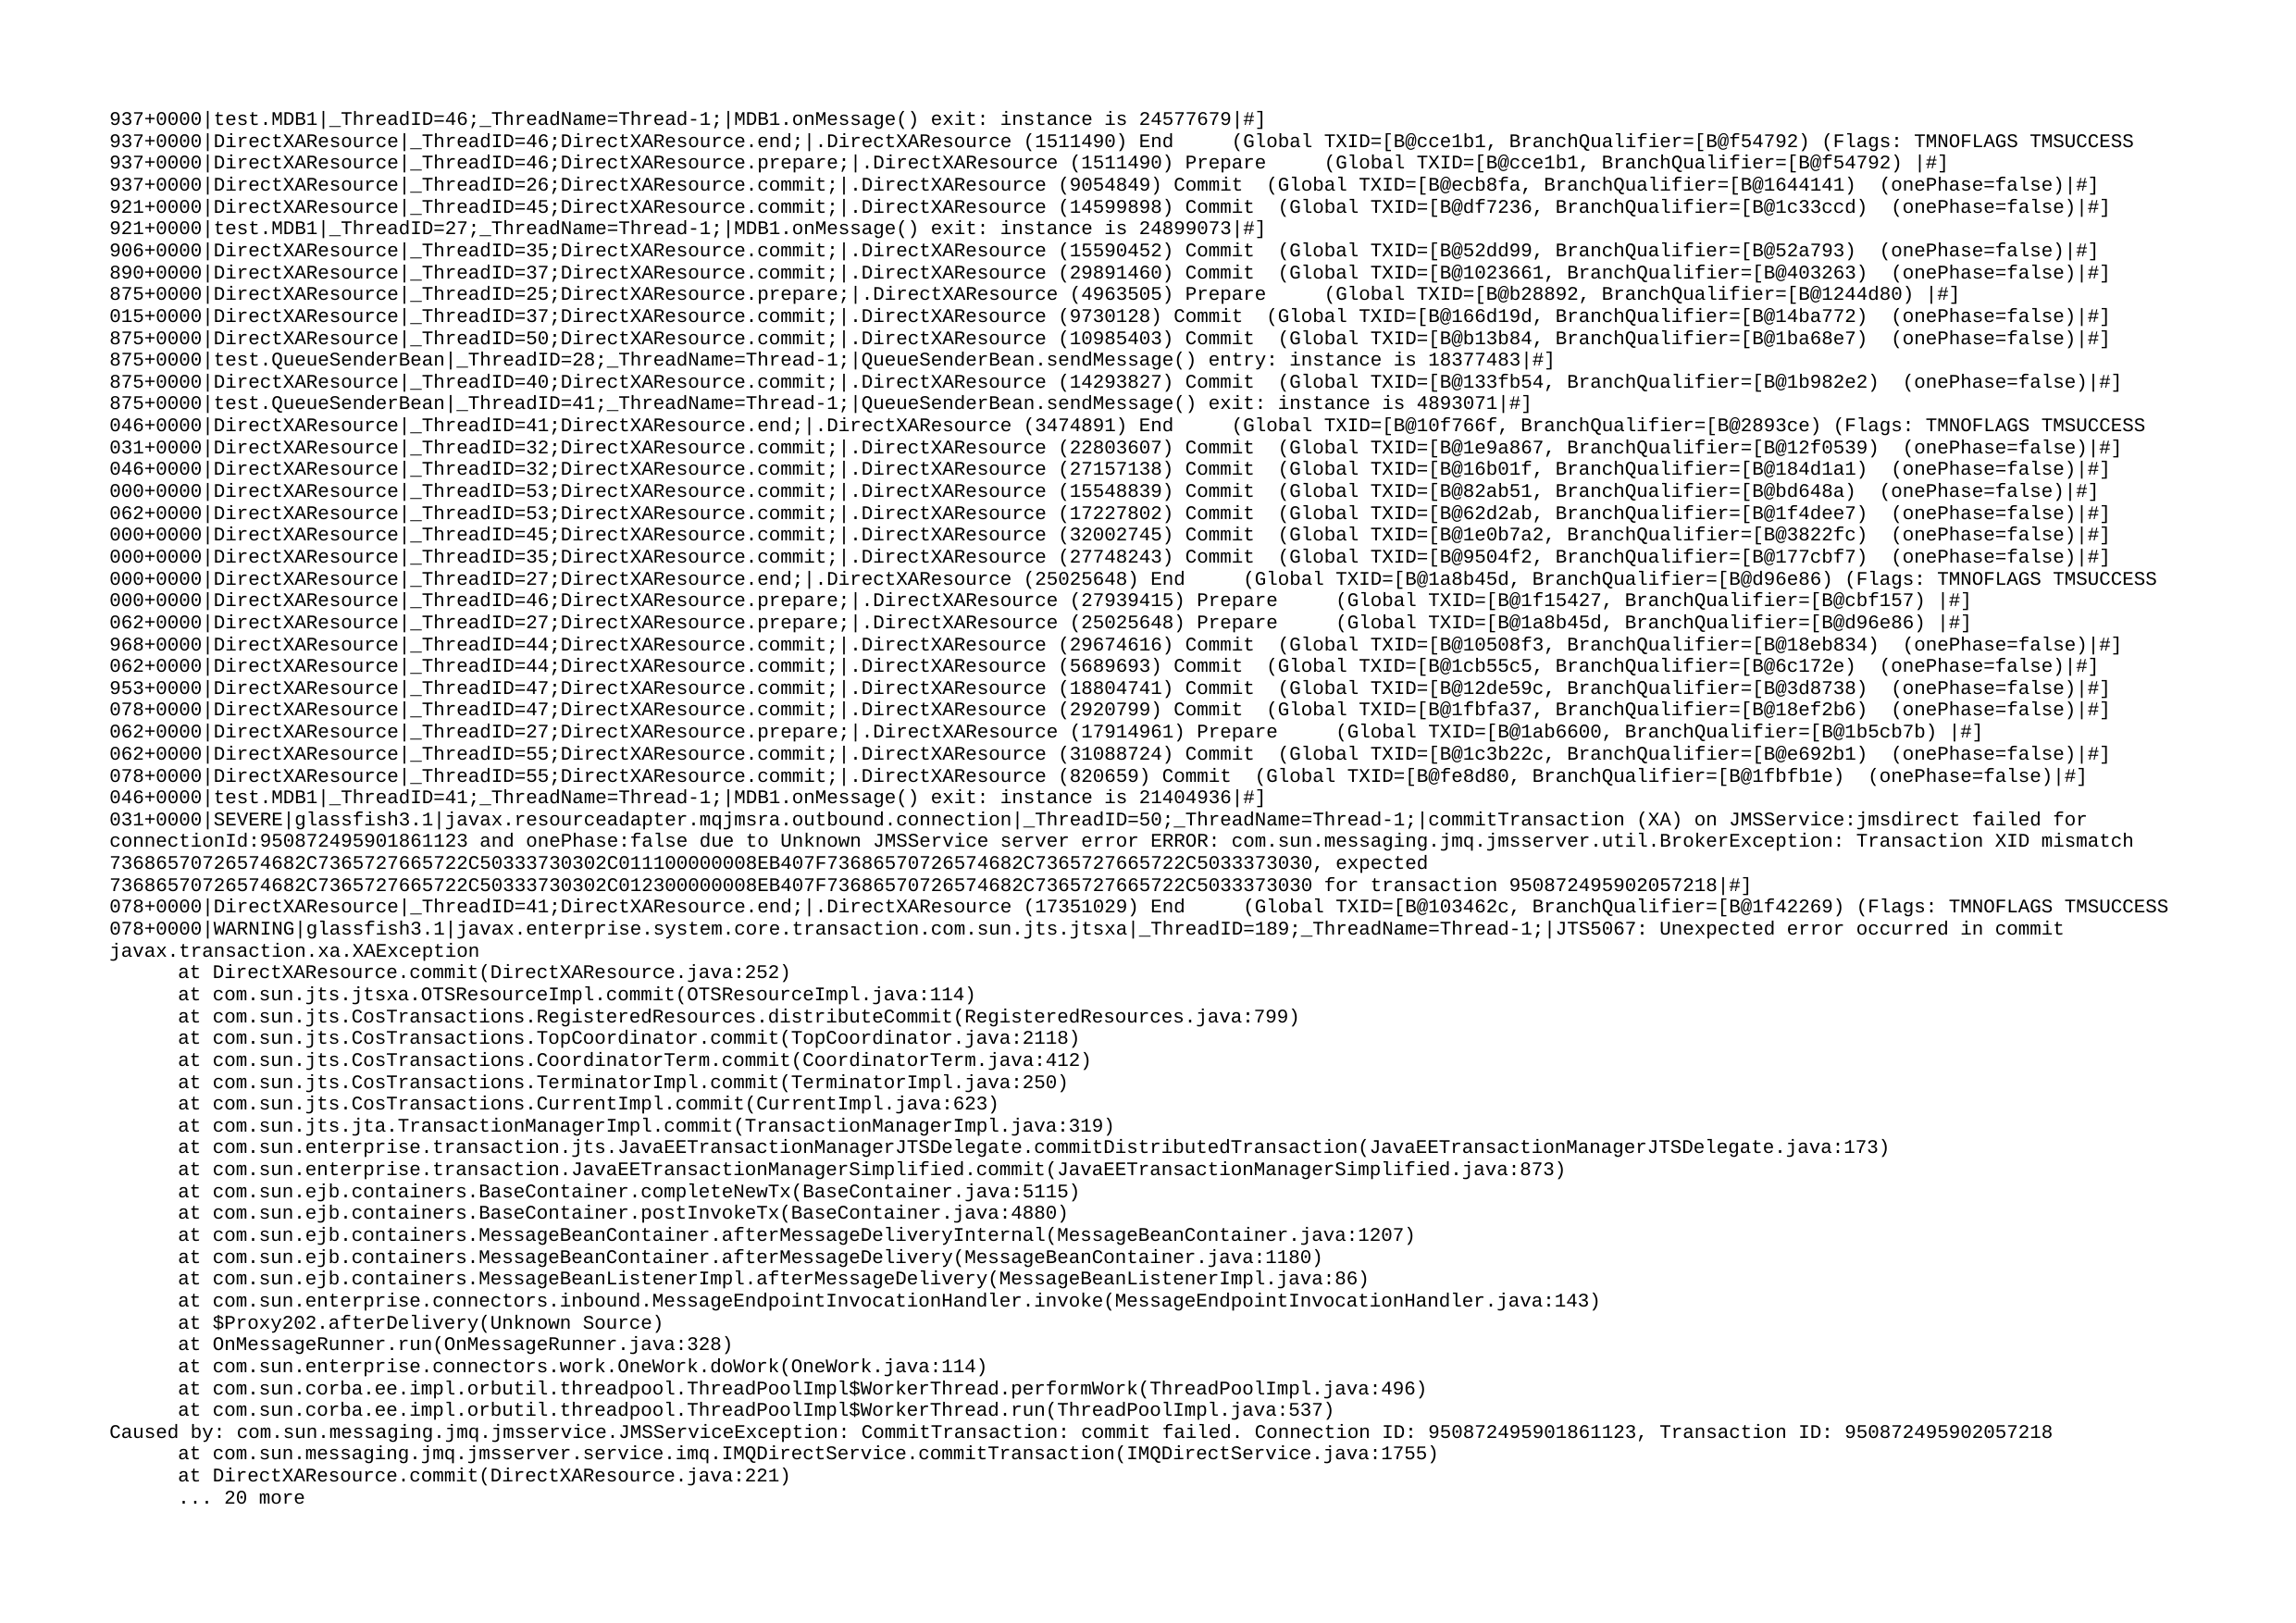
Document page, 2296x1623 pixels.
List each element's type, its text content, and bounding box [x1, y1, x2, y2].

text at com.sun.jts.CosTransactions.CurrentImpl.commit(CurrentImpl.java:623) [109, 1094, 2186, 1116]
text 875+0000|test.QueueSenderBean|_ThreadID=28;_ThreadName=Thread-1;|QueueSenderBean.sendMessage() entry: instance is 18377483|#] [109, 350, 2186, 372]
text at com.sun.enterprise.connectors.work.OneWork.doWork(OneWork.java:114) [109, 1357, 2186, 1378]
text at com.sun.jts.jtsxa.OTSResourceImpl.commit(OTSResourceImpl.java:114) [109, 985, 2186, 1007]
text 031+0000|DirectXAResource|_ThreadID=32;DirectXAResource.commit;|.DirectXAResource (22803607) Commit (Global TXID=[B@1e9a867, BranchQualifier=[B@12f0539) (onePhase=false)|#] [109, 438, 2186, 459]
text 890+0000|DirectXAResource|_ThreadID=37;DirectXAResource.commit;|.DirectXAResource (29891460) Commit (Global TXID=[B@1023661, BranchQualifier=[B@403263) (onePhase=false)|#] [109, 263, 2186, 284]
text 062+0000|DirectXAResource|_ThreadID=44;DirectXAResource.commit;|.DirectXAResource (5689693) Commit (Global TXID=[B@1cb55c5, BranchQualifier=[B@6c172e) (onePhase=false)|#] [109, 656, 2186, 678]
text 000+0000|DirectXAResource|_ThreadID=35;DirectXAResource.commit;|.DirectXAResource (27748243) Commit (Global TXID=[B@9504f2, BranchQualifier=[B@177cbf7) (onePhase=false)|#] [109, 547, 2186, 569]
text at OnMessageRunner.run(OnMessageRunner.java:328) [109, 1334, 2186, 1357]
text 031+0000|SEVERE|glassfish3.1|javax.resourceadapter.mqjmsra.outbound.connection|_ThreadID=50;_ThreadName=Thread-1;|commitTransaction (XA) on JMSService:jmsdirect failed for connectionId:950872495901861123 and onePhase:false due to Unknown JMSService server error ERROR: com.sun.messaging.jmq.jmsserver.util.BrokerException: Transaction XID mismatch 73686570726574682C7365727665722C50333730302C011100000008EB407F73686570726574682C7365727665722C5033373030, expected 73686570726574682C7365727665722C50333730302C012300000008EB407F73686570726574682C7365727665722C5033373030 for transaction 950872495902057218|#] [109, 810, 2186, 897]
text 968+0000|DirectXAResource|_ThreadID=44;DirectXAResource.commit;|.DirectXAResource (29674616) Commit (Global TXID=[B@10508f3, BranchQualifier=[B@18eb834) (onePhase=false)|#] [109, 635, 2186, 656]
text 062+0000|DirectXAResource|_ThreadID=53;DirectXAResource.commit;|.DirectXAResource (17227802) Commit (Global TXID=[B@62d2ab, BranchQualifier=[B@1f4dee7) (onePhase=false)|#] [109, 503, 2186, 525]
text at com.sun.ejb.containers.MessageBeanContainer.afterMessageDeliveryInternal(MessageBeanContainer.java:1207) [109, 1225, 2186, 1247]
text 875+0000|test.QueueSenderBean|_ThreadID=41;_ThreadName=Thread-1;|QueueSenderBean.sendMessage() exit: instance is 4893071|#] [109, 394, 2186, 415]
text 937+0000|DirectXAResource|_ThreadID=46;DirectXAResource.end;|.DirectXAResource (1511490) End (Global TXID=[B@cce1b1, BranchQualifier=[B@f54792) (Flags: TMNOFLAGS TMSUCCESS [109, 131, 2186, 153]
text 062+0000|DirectXAResource|_ThreadID=27;DirectXAResource.prepare;|.DirectXAResource (17914961) Prepare (Global TXID=[B@1ab6600, BranchQualifier=[B@1b5cb7b) |#] [109, 722, 2186, 744]
text at com.sun.jts.jta.TransactionManagerImpl.commit(TransactionManagerImpl.java:319) [109, 1116, 2186, 1137]
text 921+0000|DirectXAResource|_ThreadID=45;DirectXAResource.commit;|.DirectXAResource (14599898) Commit (Global TXID=[B@df7236, BranchQualifier=[B@1c33ccd) (onePhase=false)|#] [109, 197, 2186, 218]
text ... 20 more [109, 1488, 2186, 1509]
text 078+0000|DirectXAResource|_ThreadID=41;DirectXAResource.end;|.DirectXAResource (17351029) End (Global TXID=[B@103462c, BranchQualifier=[B@1f42269) (Flags: TMNOFLAGS TMSUCCESS [109, 897, 2186, 919]
text at com.sun.jts.CosTransactions.CoordinatorTerm.commit(CoordinatorTerm.java:412) [109, 1050, 2186, 1072]
text at com.sun.jts.CosTransactions.RegisteredResources.distributeCommit(RegisteredResources.java:799) [109, 1007, 2186, 1028]
text at DirectXAResource.commit(DirectXAResource.java:252) [109, 962, 2186, 985]
text at com.sun.enterprise.transaction.jts.JavaEETransactionManagerJTSDelegate.commitDistributedTransaction(JavaEETransactionManagerJTSDelegate.java:173) [109, 1137, 2186, 1159]
text at DirectXAResource.commit(DirectXAResource.java:221) [109, 1466, 2186, 1488]
text at com.sun.messaging.jmq.jmsserver.service.imq.IMQDirectService.commitTransaction(IMQDirectService.java:1755) [109, 1444, 2186, 1466]
text at com.sun.corba.ee.impl.orbutil.threadpool.ThreadPoolImpl$WorkerThread.performWork(ThreadPoolImpl.java:496) [109, 1378, 2186, 1400]
text at com.sun.enterprise.transaction.JavaEETransactionManagerSimplified.commit(JavaEETransactionManagerSimplified.java:873) [109, 1159, 2186, 1182]
text 937+0000|DirectXAResource|_ThreadID=26;DirectXAResource.commit;|.DirectXAResource (9054849) Commit (Global TXID=[B@ecb8fa, BranchQualifier=[B@1644141) (onePhase=false)|#] [109, 175, 2186, 197]
text 078+0000|DirectXAResource|_ThreadID=47;DirectXAResource.commit;|.DirectXAResource (2920799) Commit (Global TXID=[B@1fbfa37, BranchQualifier=[B@18ef2b6) (onePhase=false)|#] [109, 700, 2186, 722]
text at com.sun.ejb.containers.MessageBeanListenerImpl.afterMessageDelivery(MessageBeanListenerImpl.java:86) [109, 1269, 2186, 1291]
text at com.sun.jts.CosTransactions.TopCoordinator.commit(TopCoordinator.java:2118) [109, 1028, 2186, 1050]
text at $Proxy202.afterDelivery(Unknown Source) [109, 1313, 2186, 1334]
text Caused by: com.sun.messaging.jmq.jmsservice.JMSServiceException: CommitTransaction: commit failed. Connection ID: 950872495901861123, Transaction ID: 950872495902057218 [109, 1422, 2186, 1444]
text at com.sun.corba.ee.impl.orbutil.threadpool.ThreadPoolImpl$WorkerThread.run(ThreadPoolImpl.java:537) [109, 1400, 2186, 1422]
text 046+0000|test.MDB1|_ThreadID=41;_ThreadName=Thread-1;|MDB1.onMessage() exit: instance is 21404936|#] [109, 787, 2186, 810]
text 078+0000|WARNING|glassfish3.1|javax.enterprise.system.core.transaction.com.sun.jts.jtsxa|_ThreadID=189;_ThreadName=Thread-1;|JTS5067: Unexpected error occurred in commit [109, 919, 2186, 941]
text at com.sun.enterprise.connectors.inbound.MessageEndpointInvocationHandler.invoke(MessageEndpointInvocationHandler.java:143) [109, 1291, 2186, 1313]
text 937+0000|test.MDB1|_ThreadID=46;_ThreadName=Thread-1;|MDB1.onMessage() exit: instance is 24577679|#] [109, 109, 2186, 131]
text 046+0000|DirectXAResource|_ThreadID=41;DirectXAResource.end;|.DirectXAResource (3474891) End (Global TXID=[B@10f766f, BranchQualifier=[B@2893ce) (Flags: TMNOFLAGS TMSUCCESS [109, 415, 2186, 438]
text 062+0000|DirectXAResource|_ThreadID=27;DirectXAResource.prepare;|.DirectXAResource (25025648) Prepare (Global TXID=[B@1a8b45d, BranchQualifier=[B@d96e86) |#] [109, 613, 2186, 635]
text 062+0000|DirectXAResource|_ThreadID=55;DirectXAResource.commit;|.DirectXAResource (31088724) Commit (Global TXID=[B@1c3b22c, BranchQualifier=[B@e692b1) (onePhase=false)|#] [109, 744, 2186, 765]
text 000+0000|DirectXAResource|_ThreadID=45;DirectXAResource.commit;|.DirectXAResource (32002745) Commit (Global TXID=[B@1e0b7a2, BranchQualifier=[B@3822fc) (onePhase=false)|#] [109, 525, 2186, 547]
text 000+0000|DirectXAResource|_ThreadID=46;DirectXAResource.prepare;|.DirectXAResource (27939415) Prepare (Global TXID=[B@1f15427, BranchQualifier=[B@cbf157) |#] [109, 590, 2186, 613]
text 921+0000|test.MDB1|_ThreadID=27;_ThreadName=Thread-1;|MDB1.onMessage() exit: instance is 24899073|#] [109, 218, 2186, 241]
text javax.transaction.xa.XAException [109, 941, 2186, 962]
text 875+0000|DirectXAResource|_ThreadID=40;DirectXAResource.commit;|.DirectXAResource (14293827) Commit (Global TXID=[B@133fb54, BranchQualifier=[B@1b982e2) (onePhase=false)|#] [109, 372, 2186, 394]
text 046+0000|DirectXAResource|_ThreadID=32;DirectXAResource.commit;|.DirectXAResource (27157138) Commit (Global TXID=[B@16b01f, BranchQualifier=[B@184d1a1) (onePhase=false)|#] [109, 459, 2186, 481]
text 015+0000|DirectXAResource|_ThreadID=37;DirectXAResource.commit;|.DirectXAResource (9730128) Commit (Global TXID=[B@166d19d, BranchQualifier=[B@14ba772) (onePhase=false)|#] [109, 306, 2186, 328]
text 906+0000|DirectXAResource|_ThreadID=35;DirectXAResource.commit;|.DirectXAResource (15590452) Commit (Global TXID=[B@52dd99, BranchQualifier=[B@52a793) (onePhase=false)|#] [109, 241, 2186, 263]
text 875+0000|DirectXAResource|_ThreadID=25;DirectXAResource.prepare;|.DirectXAResource (4963505) Prepare (Global TXID=[B@b28892, BranchQualifier=[B@1244d80) |#] [109, 284, 2186, 306]
text 953+0000|DirectXAResource|_ThreadID=47;DirectXAResource.commit;|.DirectXAResource (18804741) Commit (Global TXID=[B@12de59c, BranchQualifier=[B@3d8738) (onePhase=false)|#] [109, 678, 2186, 700]
text at com.sun.ejb.containers.BaseContainer.completeNewTx(BaseContainer.java:5115) [109, 1182, 2186, 1203]
text 937+0000|DirectXAResource|_ThreadID=46;DirectXAResource.prepare;|.DirectXAResource (1511490) Prepare (Global TXID=[B@cce1b1, BranchQualifier=[B@f54792) |#] [109, 153, 2186, 175]
text 078+0000|DirectXAResource|_ThreadID=55;DirectXAResource.commit;|.DirectXAResource (820659) Commit (Global TXID=[B@fe8d80, BranchQualifier=[B@1fbfb1e) (onePhase=false)|#] [109, 765, 2186, 787]
text 875+0000|DirectXAResource|_ThreadID=50;DirectXAResource.commit;|.DirectXAResource (10985403) Commit (Global TXID=[B@b13b84, BranchQualifier=[B@1ba68e7) (onePhase=false)|#] [109, 328, 2186, 350]
text 000+0000|DirectXAResource|_ThreadID=53;DirectXAResource.commit;|.DirectXAResource (15548839) Commit (Global TXID=[B@82ab51, BranchQualifier=[B@bd648a) (onePhase=false)|#] [109, 481, 2186, 503]
text at com.sun.ejb.containers.MessageBeanContainer.afterMessageDelivery(MessageBeanContainer.java:1180) [109, 1247, 2186, 1269]
text at com.sun.jts.CosTransactions.TerminatorImpl.commit(TerminatorImpl.java:250) [109, 1072, 2186, 1094]
text at com.sun.ejb.containers.BaseContainer.postInvokeTx(BaseContainer.java:4880) [109, 1203, 2186, 1225]
text 000+0000|DirectXAResource|_ThreadID=27;DirectXAResource.end;|.DirectXAResource (25025648) End (Global TXID=[B@1a8b45d, BranchQualifier=[B@d96e86) (Flags: TMNOFLAGS TMSUCCESS [109, 569, 2186, 590]
